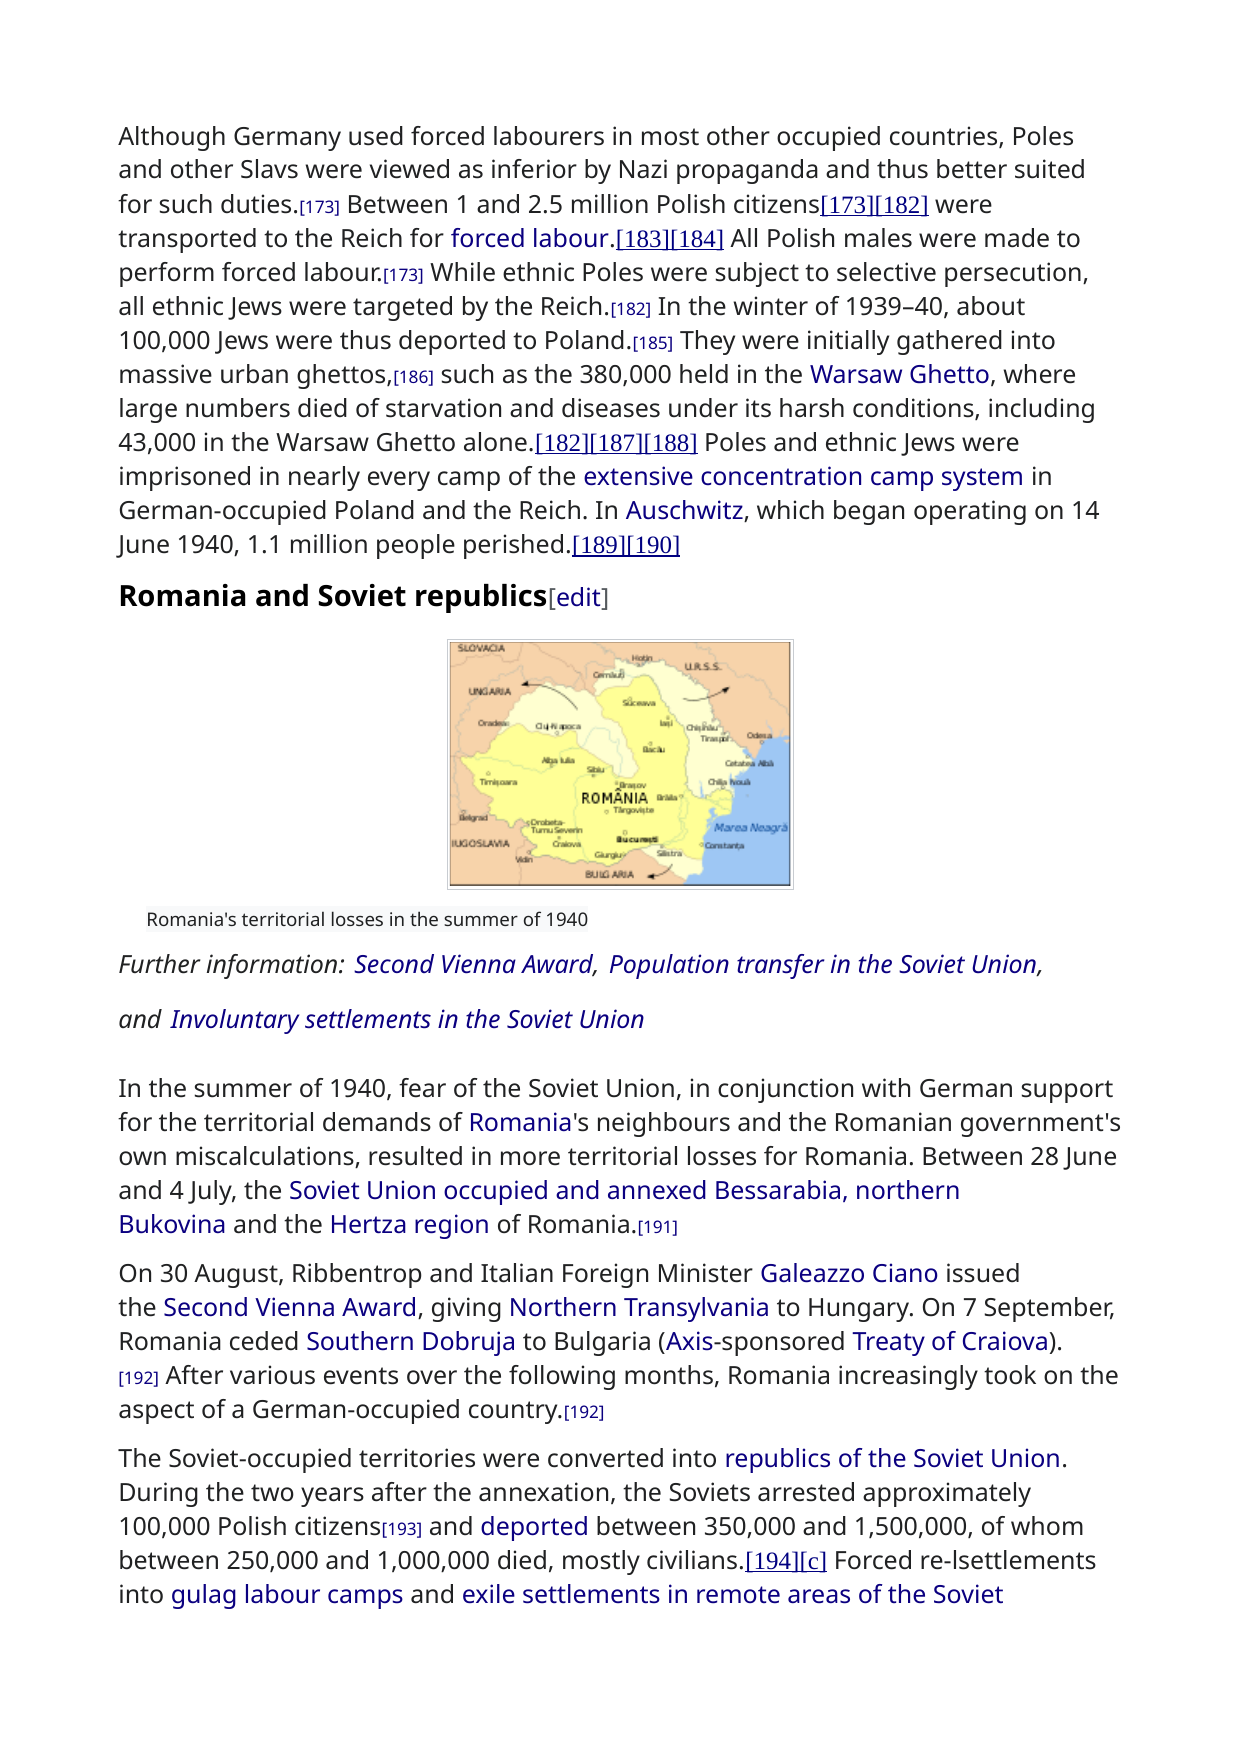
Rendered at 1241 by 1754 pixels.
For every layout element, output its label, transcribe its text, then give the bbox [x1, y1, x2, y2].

text Although Germany used forced labourers in most other occupied countries, Poles and other Slavs were viewed as inferior by Nazi propaganda and thus better suited for such duties.[173] Between 1 and 2.5 million Polish citizens[173][182] were transported to the Reich for forced labour.[183][184] All Polish males were made to perform forced labour.[173] While ethnic Poles were subject to selective persecution, all ethnic Jews were targeted by the Reich.[182] In the winter of 1939–40, about 100,000 Jews were thus deported to Poland.[185] They were initially gathered into massive urban ghettos,[186] such as the 380,000 held in the Warsaw Ghetto, where large numbers died of starvation and diseases under its harsh conditions, including 43,000 in the Warsaw Ghetto alone.[182][187][188] Poles and ethnic Jews were imprisoned in nearly every camp of the extensive concentration camp system in German-occupied Poland and the Reich. In Auschwitz, which began operating on 14 June 1940, 1.1 million people perished.[189][190] [118, 118, 1122, 561]
subtitle Romania and Soviet republics[edit] [118, 576, 1122, 615]
text The Soviet-occupied territories were converted into republics of the Soviet Union. During the two years after the annexation, the Soviets arrested approximately 100,000 Polish citizens[193] and deported between 350,000 and 1,500,000, of whom between 250,000 and 1,000,000 died, mostly civilians.[194][c] Forced re-lsettlements into gulag labour camps and exile settlements in remote areas of the Soviet [118, 1440, 1122, 1611]
text Further information: Second Vienna Award, Population transfer in the Soviet Union, and Involuntary settlements in the Soviet Union [118, 947, 1122, 1036]
text Romania's territorial losses in the summer of 1940 [123, 906, 1122, 932]
picture [449, 642, 791, 886]
text On 30 August, Ribbentrop and Italian Foreign Minister Galeazzo Ciano issued the Second Vienna Award, giving Northern Transylvania to Hungary. On 7 September, Romania ceded Southern Dobruja to Bulgaria (Axis-sponsored Treaty of Craiova).[192] After various events over the following months, Romania increasingly took on the aspect of a German-occupied country.[192] [118, 1255, 1122, 1426]
text In the summer of 1940, fear of the Soviet Union, in conjunction with German support for the territorial demands of Romania's neighbours and the Romanian government's own miscalculations, resulted in more territorial losses for Romania. Between 28 June and 4 July, the Soviet Union occupied and annexed Bessarabia, northern Bukovina and the Hertza region of Romania.[191] [118, 1071, 1122, 1241]
